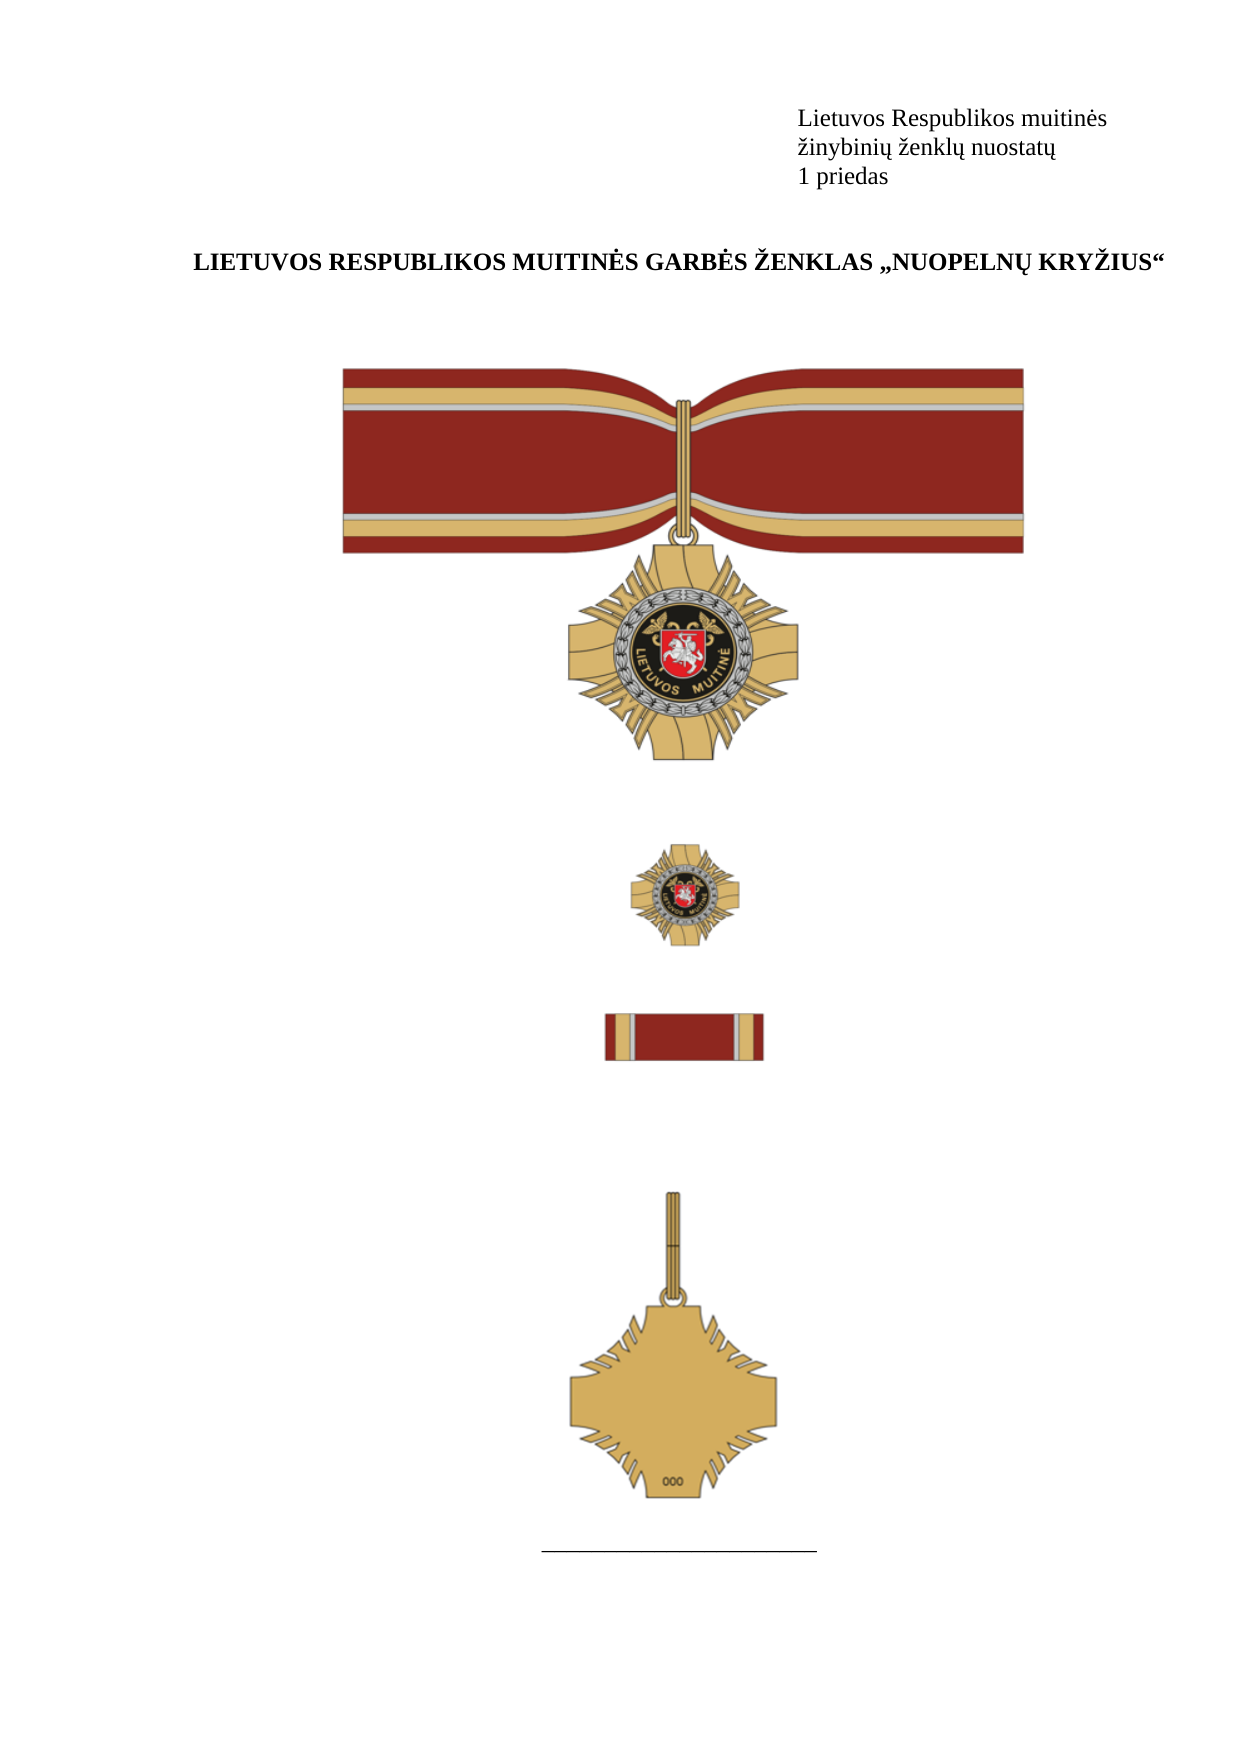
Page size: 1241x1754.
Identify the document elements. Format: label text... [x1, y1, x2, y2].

text žinybinių ženklų nuostatų [177, 132, 1181, 161]
text ______________________ [177, 1526, 1181, 1555]
text Lietuvos Respublikos muitinės [177, 103, 1181, 132]
text LIETUVOS RESPUBLIKOS MUITINĖS GARBĖS ŽENKLAS „NUOPELNŲ KRYŽIUS“ [177, 247, 1181, 276]
text 1 priedas [177, 161, 1181, 190]
